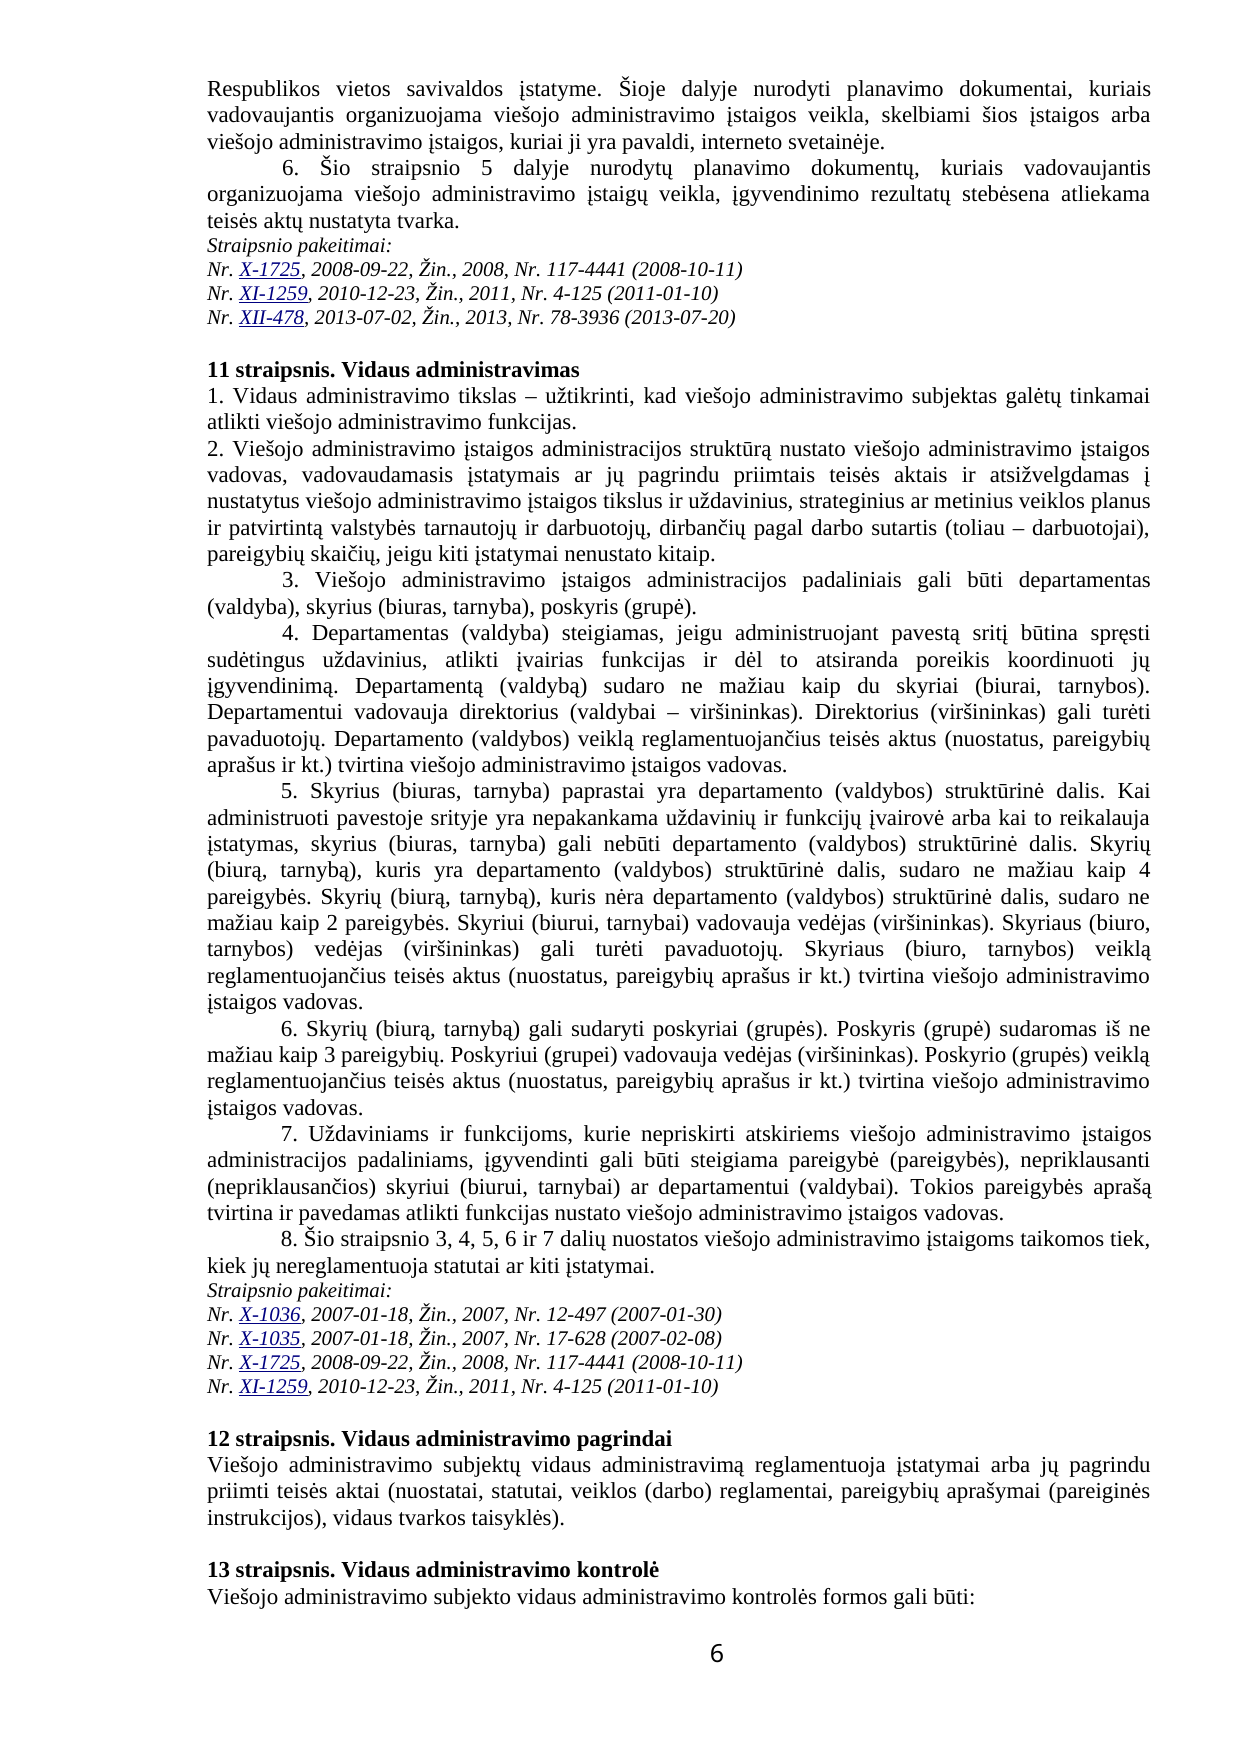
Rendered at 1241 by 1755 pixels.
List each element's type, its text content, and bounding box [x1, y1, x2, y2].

text 1. Vidaus administravimo tikslas – užtikrinti, kad viešojo administravimo subjektas galėtų tinkamai atlikti viešojo administravimo funkcijas. [207, 382, 1152, 435]
text Nr. X-1725, 2008-09-22, Žin., 2008, Nr. 117-4441 (2008-10-11) [207, 257, 1152, 281]
text Nr. X-1036, 2007-01-18, Žin., 2007, Nr. 12-497 (2007-01-30) [207, 1302, 1152, 1326]
text 4. Departamentas (valdyba) steigiamas, jeigu administruojant pavestą sritį būtina spręsti sudėtingus uždavinius, atlikti įvairias funkcijas ir dėl to atsiranda poreikis koordinuoti jų įgyvendinimą. Departamentą (valdybą) sudaro ne mažiau kaip du skyriai (biurai, tarnybos). Departamentui vadovauja direktorius (valdybai – viršininkas). Direktorius (viršininkas) gali turėti pavaduotojų. Departamento (valdybos) veiklą reglamentuojančius teisės aktus (nuostatus, pareigybių aprašus ir kt.) tvirtina viešojo administravimo įstaigos vadovas. [207, 619, 1152, 777]
text 6. Skyrių (biurą, tarnybą) gali sudaryti poskyriai (grupės). Poskyris (grupė) sudaromas iš ne mažiau kaip 3 pareigybių. Poskyriui (grupei) vadovauja vedėjas (viršininkas). Poskyrio (grupės) veiklą reglamentuojančius teisės aktus (nuostatus, pareigybių aprašus ir kt.) tvirtina viešojo administravimo įstaigos vadovas. [207, 1014, 1152, 1120]
text 8. Šio straipsnio 3, 4, 5, 6 ir 7 dalių nuostatos viešojo administravimo įstaigoms taikomos tiek, kiek jų nereglamentuoja statutai ar kiti įstatymai. [207, 1225, 1152, 1278]
text 3. Viešojo administravimo įstaigos administracijos padaliniais gali būti departamentas (valdyba), skyrius (biuras, tarnyba), poskyris (grupė). [207, 567, 1152, 619]
text Viešojo administravimo subjektų vidaus administravimą reglamentuoja įstatymai arba jų pagrindu priimti teisės aktai (nuostatai, statutai, veiklos (darbo) reglamentai, pareigybių aprašymai (pareiginės instrukcijos), vidaus tvarkos taisyklės). [207, 1451, 1152, 1530]
text 2. Viešojo administravimo įstaigos administracijos struktūrą nustato viešojo administravimo įstaigos vadovas, vadovaudamasis įstatymais ar jų pagrindu priimtais teisės aktais ir atsižvelgdamas į nustatytus viešojo administravimo įstaigos tikslus ir uždavinius, strateginius ar metinius veiklos planus ir patvirtintą valstybės tarnautojų ir darbuotojų, dirbančių pagal darbo sutartis (toliau – darbuotojai), pareigybių skaičių, jeigu kiti įstatymai nenustato kitaip. [207, 435, 1152, 567]
text Nr. XI-1259, 2010-12-23, Žin., 2011, Nr. 4-125 (2011-01-10) [207, 281, 1152, 305]
text 11 straipsnis. Vidaus administravimas [207, 356, 1152, 382]
text Nr. X-1725, 2008-09-22, Žin., 2008, Nr. 117-4441 (2008-10-11) [207, 1350, 1152, 1374]
text Viešojo administravimo subjekto vidaus administravimo kontrolės formos gali būti: [207, 1583, 1152, 1609]
text 13 straipsnis. Vidaus administravimo kontrolė [207, 1557, 1152, 1583]
text Nr. X-1035, 2007-01-18, Žin., 2007, Nr. 17-628 (2007-02-08) [207, 1326, 1152, 1350]
text Nr. XI-1259, 2010-12-23, Žin., 2011, Nr. 4-125 (2011-01-10) [207, 1374, 1152, 1398]
text 7. Uždaviniams ir funkcijoms, kurie nepriskirti atskiriems viešojo administravimo įstaigos administracijos padaliniams, įgyvendinti gali būti steigiama pareigybė (pareigybės), nepriklausanti (nepriklausančios) skyriui (biurui, tarnybai) ar departamentui (valdybai). Tokios pareigybės aprašą tvirtina ir pavedamas atlikti funkcijas nustato viešojo administravimo įstaigos vadovas. [207, 1120, 1152, 1225]
text 6. Šio straipsnio 5 dalyje nurodytų planavimo dokumentų, kuriais vadovaujantis organizuojama viešojo administravimo įstaigų veikla, įgyvendinimo rezultatų stebėsena atliekama teisės aktų nustatyta tvarka. [207, 154, 1152, 233]
text Straipsnio pakeitimai: [207, 1278, 1152, 1302]
text Nr. XII-478, 2013-07-02, Žin., 2013, Nr. 78-3936 (2013-07-20) [207, 305, 1152, 329]
text 5. Skyrius (biuras, tarnyba) paprastai yra departamento (valdybos) struktūrinė dalis. Kai administruoti pavestoje srityje yra nepakankama uždavinių ir funkcijų įvairovė arba kai to reikalauja įstatymas, skyrius (biuras, tarnyba) gali nebūti departamento (valdybos) struktūrinė dalis. Skyrių (biurą, tarnybą), kuris yra departamento (valdybos) struktūrinė dalis, sudaro ne mažiau kaip 4 pareigybės. Skyrių (biurą, tarnybą), kuris nėra departamento (valdybos) struktūrinė dalis, sudaro ne mažiau kaip 2 pareigybės. Skyriui (biurui, tarnybai) vadovauja vedėjas (viršininkas). Skyriaus (biuro, tarnybos) vedėjas (viršininkas) gali turėti pavaduotojų. Skyriaus (biuro, tarnybos) veiklą reglamentuojančius teisės aktus (nuostatus, pareigybių aprašus ir kt.) tvirtina viešojo administravimo įstaigos vadovas. [207, 777, 1152, 1014]
text 12 straipsnis. Vidaus administravimo pagrindai [207, 1425, 1152, 1451]
text Straipsnio pakeitimai: [207, 233, 1152, 257]
text Respublikos vietos savivaldos įstatyme. Šioje dalyje nurodyti planavimo dokumentai, kuriais vadovaujantis organizuojama viešojo administravimo įstaigos veikla, skelbiami šios įstaigos arba viešojo administravimo įstaigos, kuriai ji yra pavaldi, interneto svetainėje. [207, 75, 1152, 154]
